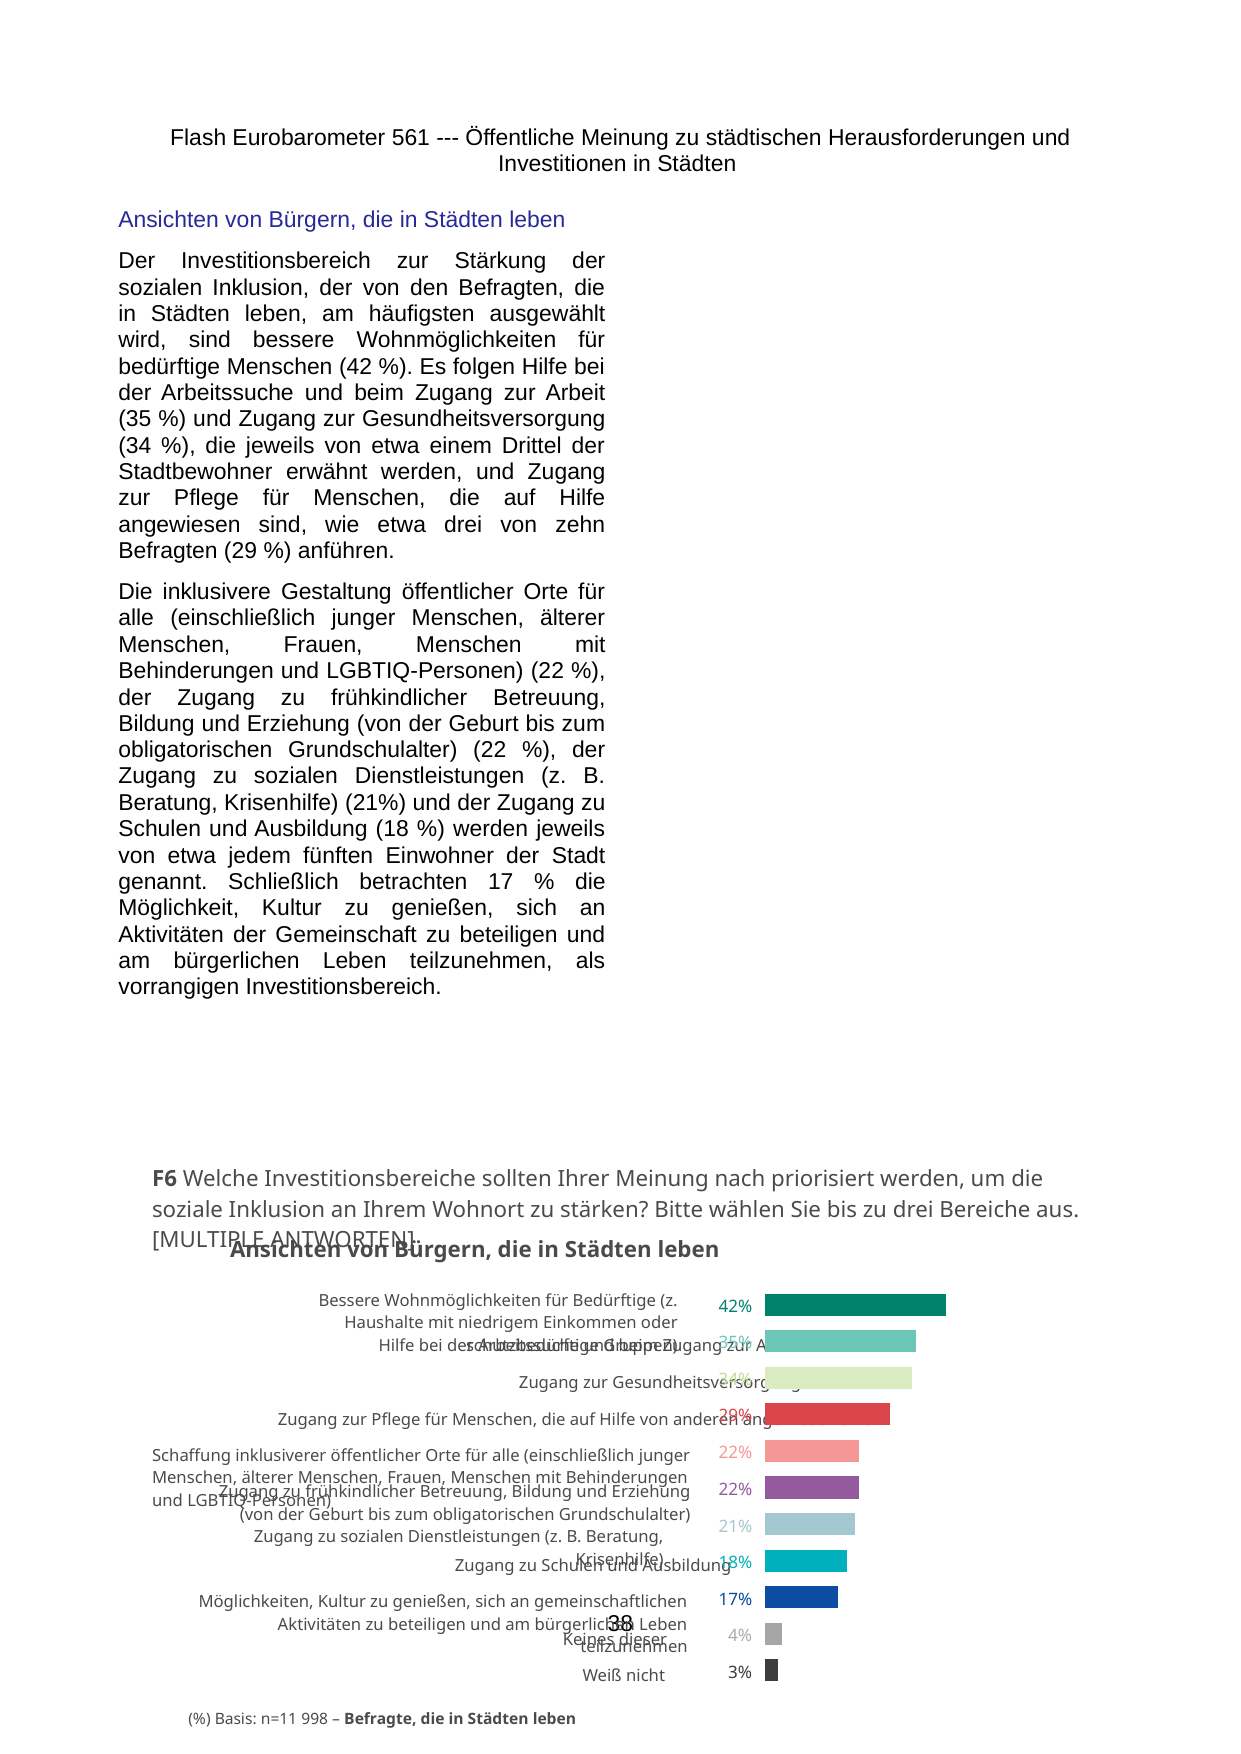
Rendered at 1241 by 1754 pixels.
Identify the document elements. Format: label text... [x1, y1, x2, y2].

text Der Investitionsbereich zur Stärkung der sozialen Inklusion, der von den Befragten, die in Städten leben, am häufigsten ausgewählt wird, sind bessere Wohnmöglichkeiten für bedürftige Menschen (42 %). Es folgen Hilfe bei der Arbeitssuche und beim Zugang zur Arbeit (35 %) und Zugang zur Gesundheitsversorgung (34 %), die jeweils von etwa einem Drittel der Stadtbewohner erwähnt werden, und Zugang zur Pflege für Menschen, die auf Hilfe angewiesen sind, wie etwa drei von zehn Befragten (29 %) anführen. [118, 247, 605, 563]
text Die inklusivere Gestaltung öffentlicher Orte für alle (einschließlich junger Menschen, älterer Menschen, Frauen, Menschen mit Behinderungen und LGBTIQ-Personen) (22 %), der Zugang zu frühkindlicher Betreuung, Bildung und Erziehung (von der Geburt bis zum obligatorischen Grundschulalter) (22 %), der Zugang zu sozialen Dienstleistungen (z. B. Beratung, Krisenhilfe) (21%) und der Zugang zu Schulen und Ausbildung (18 %) werden jeweils von etwa jedem fünften Einwohner der Stadt genannt. Schließlich betrachten 17 % die Möglichkeit, Kultur zu genießen, sich an Aktivitäten der Gemeinschaft zu beteiligen und am bürgerlichen Leben teilzunehmen, als vorrangigen Investitionsbereich. [118, 578, 605, 1000]
text Ansichten von Bürgern, die in Städten leben [118, 206, 605, 233]
